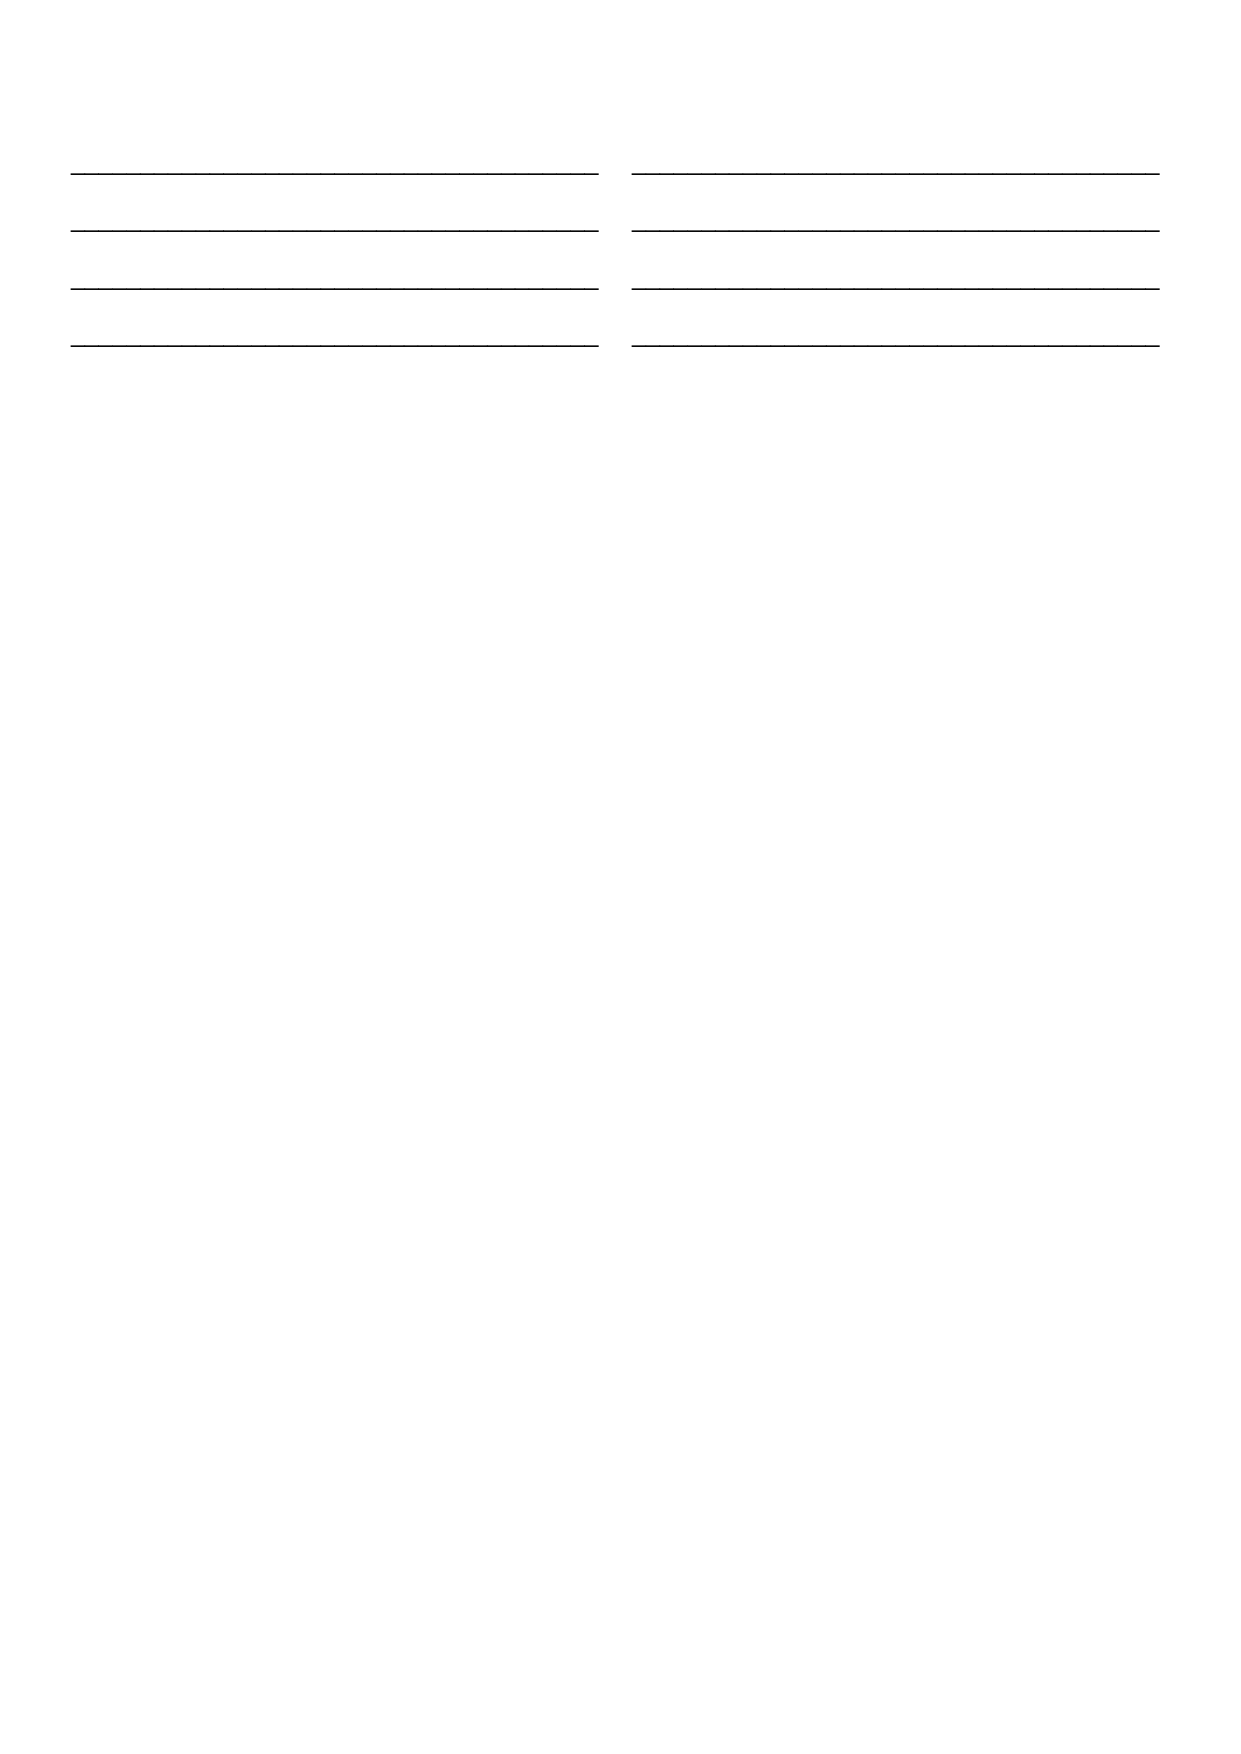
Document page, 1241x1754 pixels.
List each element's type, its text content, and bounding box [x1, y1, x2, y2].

table_cell ______________________________________ ______________________________________ ______________________________________ ______________________________________ [59, 118, 620, 382]
table_cell ______________________________________ ______________________________________ ______________________________________ ______________________________________ [620, 118, 1181, 382]
